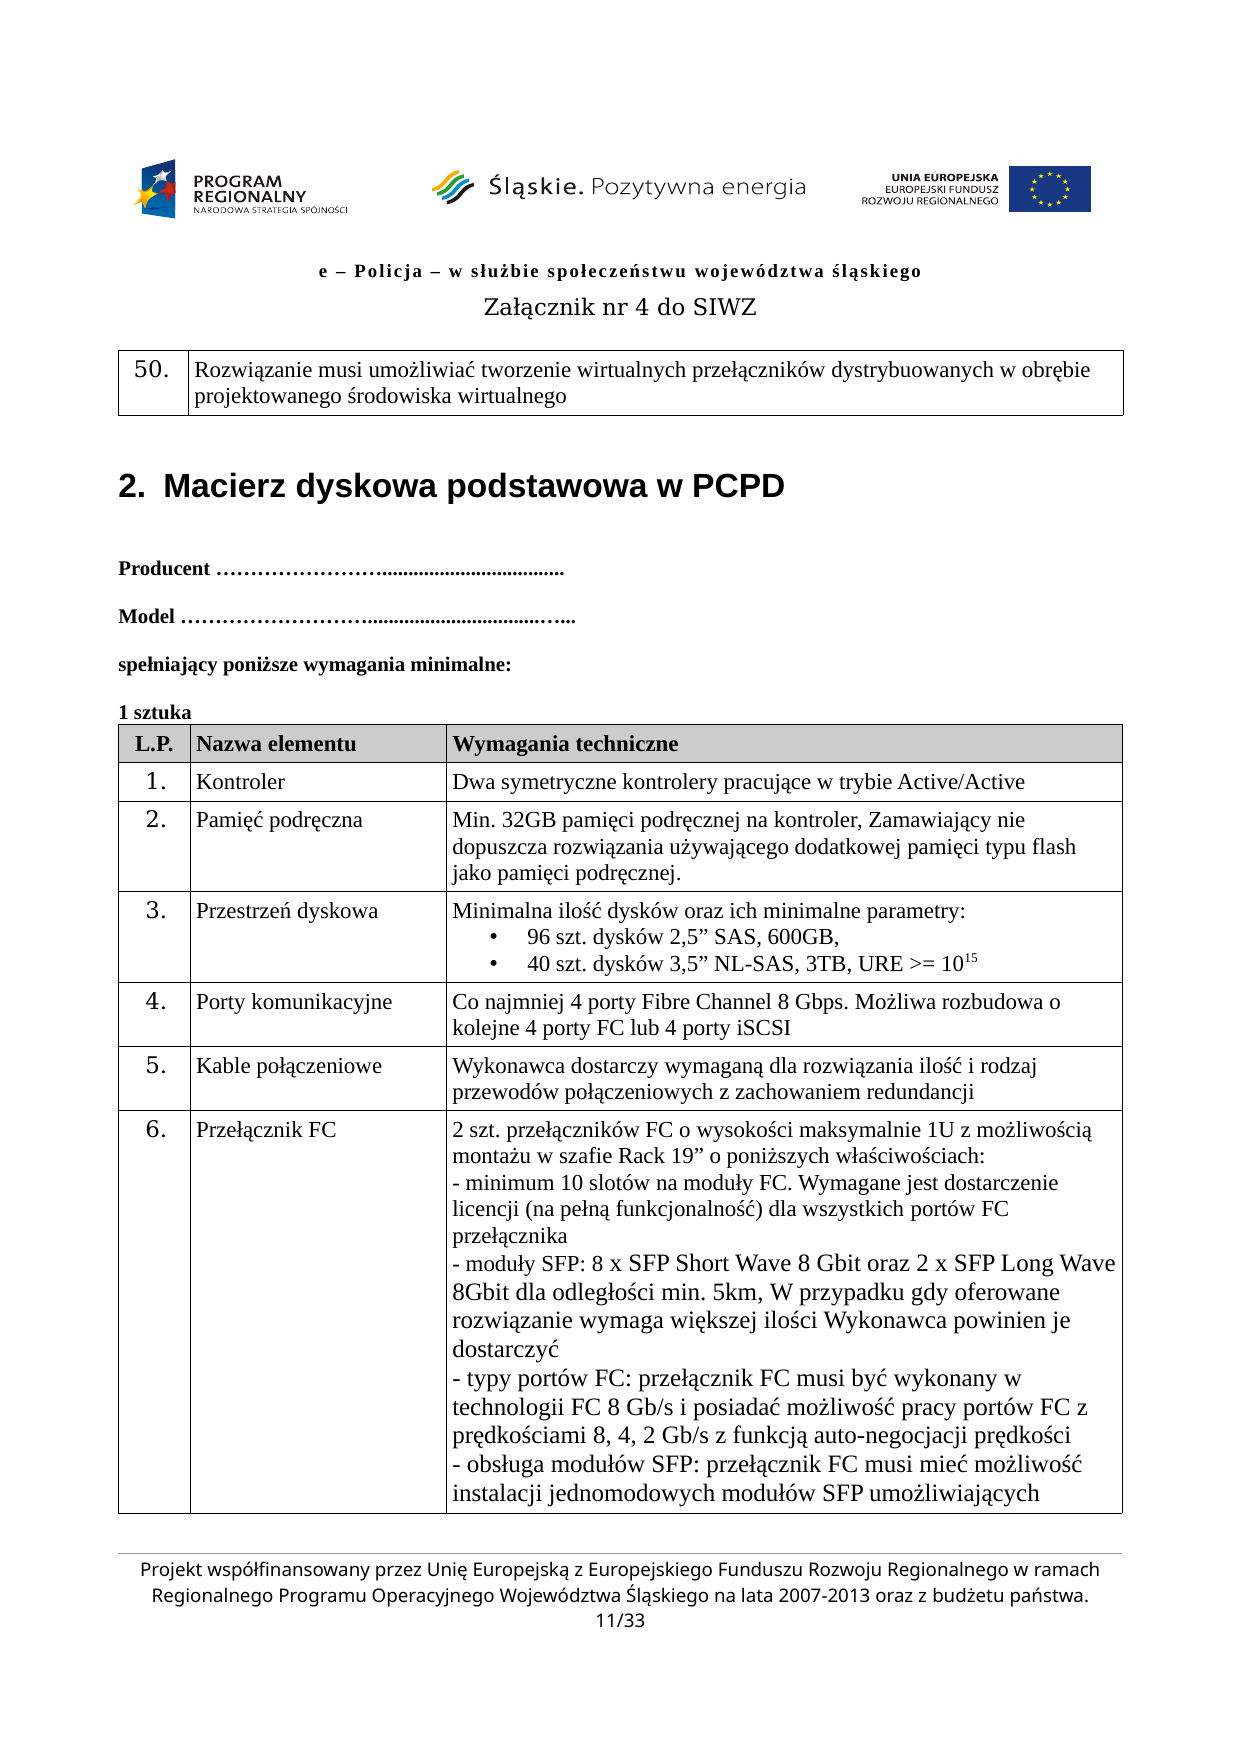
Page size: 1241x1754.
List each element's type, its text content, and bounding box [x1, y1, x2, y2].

table_cell [119, 892, 190, 982]
text spełniający poniższe wymagania minimalne: [118, 652, 1122, 676]
table_cell [119, 1047, 190, 1110]
table_cell Rozwiązanie musi umożliwiać tworzenie wirtualnych przełączników dystrybuowanych w obrębie projektowanego środowiska wirtualnego [189, 351, 1123, 414]
table_header L.P. [119, 725, 190, 762]
text Producent ……………………................................... [118, 556, 1122, 580]
table_cell [119, 983, 190, 1046]
table_cell Przełącznik FC [191, 1111, 446, 1512]
table_cell [119, 763, 190, 801]
text Model ……………………….................................…... [118, 604, 1122, 628]
table_header Wymagania techniczne [447, 725, 1122, 762]
table_cell Minimalna ilość dysków oraz ich minimalne parametry: 96 szt. dysków 2,5” SAS, 600GB, 40 szt. dysków 3,5” NL-SAS, 3TB, URE >= 1015 [447, 892, 1122, 982]
table_header Nazwa elementu [191, 725, 446, 762]
table_cell Przestrzeń dyskowa [191, 892, 446, 982]
table_cell [119, 802, 190, 891]
table_cell Porty komunikacyjne [191, 983, 446, 1046]
table_cell Kable połączeniowe [191, 1047, 446, 1110]
text 1 sztuka [118, 700, 1122, 724]
table_cell Wykonawca dostarczy wymaganą dla rozwiązania ilość i rodzaj przewodów połączeniowych z zachowaniem redundancji [447, 1047, 1122, 1110]
table_cell Min. 32GB pamięci podręcznej na kontroler, Zamawiający nie dopuszcza rozwiązania używającego dodatkowej pamięci typu flash jako pamięci podręcznej. [447, 802, 1122, 891]
table_cell Co najmniej 4 porty Fibre Channel 8 Gbps. Możliwa rozbudowa o kolejne 4 porty FC lub 4 porty iSCSI [447, 983, 1122, 1046]
table_cell [119, 1111, 190, 1512]
subtitle Macierz dyskowa podstawowa w PCPD [118, 466, 1122, 504]
table_cell Pamięć podręczna [191, 802, 446, 891]
table_cell Kontroler [191, 763, 446, 801]
table_cell [119, 351, 188, 414]
table_cell Dwa symetryczne kontrolery pracujące w trybie Active/Active [447, 763, 1122, 801]
table_cell 2 szt. przełączników FC o wysokości maksymalnie 1U z możliwością montażu w szafie Rack 19” o poniższych właściwościach: - minimum 10 slotów na moduły FC. Wymagane jest dostarczenie licencji (na pełną funkcjonalność) dla wszystkich portów FC przełącznika - moduły SFP: 8 x SFP Short Wave 8 Gbit oraz 2 x SFP Long Wave 8Gbit dla odległości min. 5km, W przypadku gdy oferowane rozwiązanie wymaga większej ilości Wykonawca powinien je dostarczyć - typy portów FC: przełącznik FC musi być wykonany w technologii FC 8 Gb/s i posiadać możliwość pracy portów FC z prędkościami 8, 4, 2 Gb/s z funkcją auto-negocjacji prędkości - obsługa modułów SFP: przełącznik FC musi mieć możliwość instalacji jednomodowych modułów SFP umożliwiających [447, 1111, 1122, 1512]
